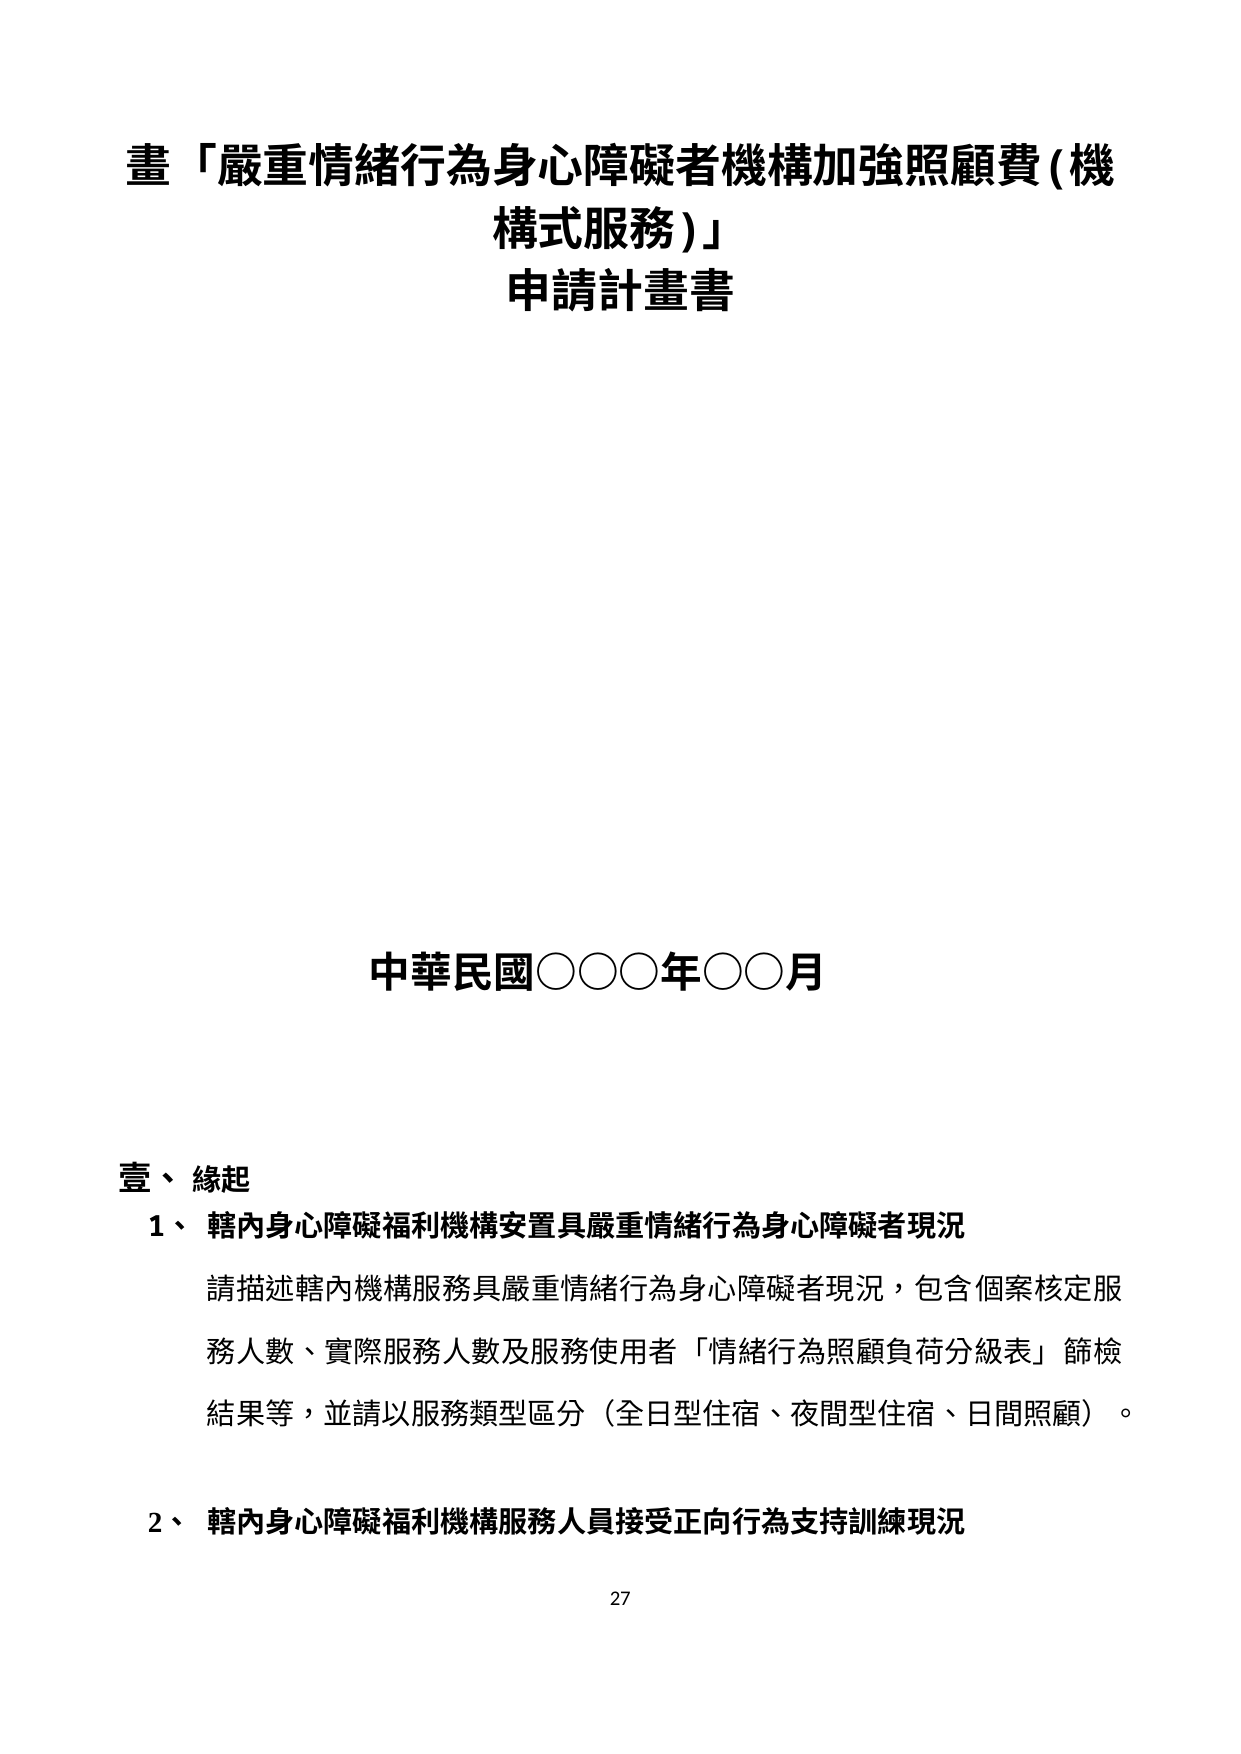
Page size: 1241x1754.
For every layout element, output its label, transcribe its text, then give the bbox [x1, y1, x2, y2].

list 轄內身心障礙福利機構安置具嚴重情緒行為身心障礙者現況 [148, 1199, 1122, 1245]
text 請描述轄內機構服務具嚴重情緒行為身心障礙者現況，包含個案核定服務人數、實際服務人數及服務使用者「情緒行為照顧負荷分級表」篩檢結果等，並請以服務類型區分（全日型住宿、夜間型住宿、日間照顧）。 [207, 1245, 1122, 1433]
text 中華民國○○○年○○月 [118, 945, 1077, 997]
list 緣起 [118, 1154, 1122, 1199]
text 畫「嚴重情緒行為身心障礙者機構加強照顧費(機構式服務)」 [118, 133, 1122, 258]
list 轄內身心障礙福利機構服務人員接受正向行為支持訓練現況 [148, 1495, 1122, 1541]
text 申請計畫書 [118, 258, 1122, 320]
